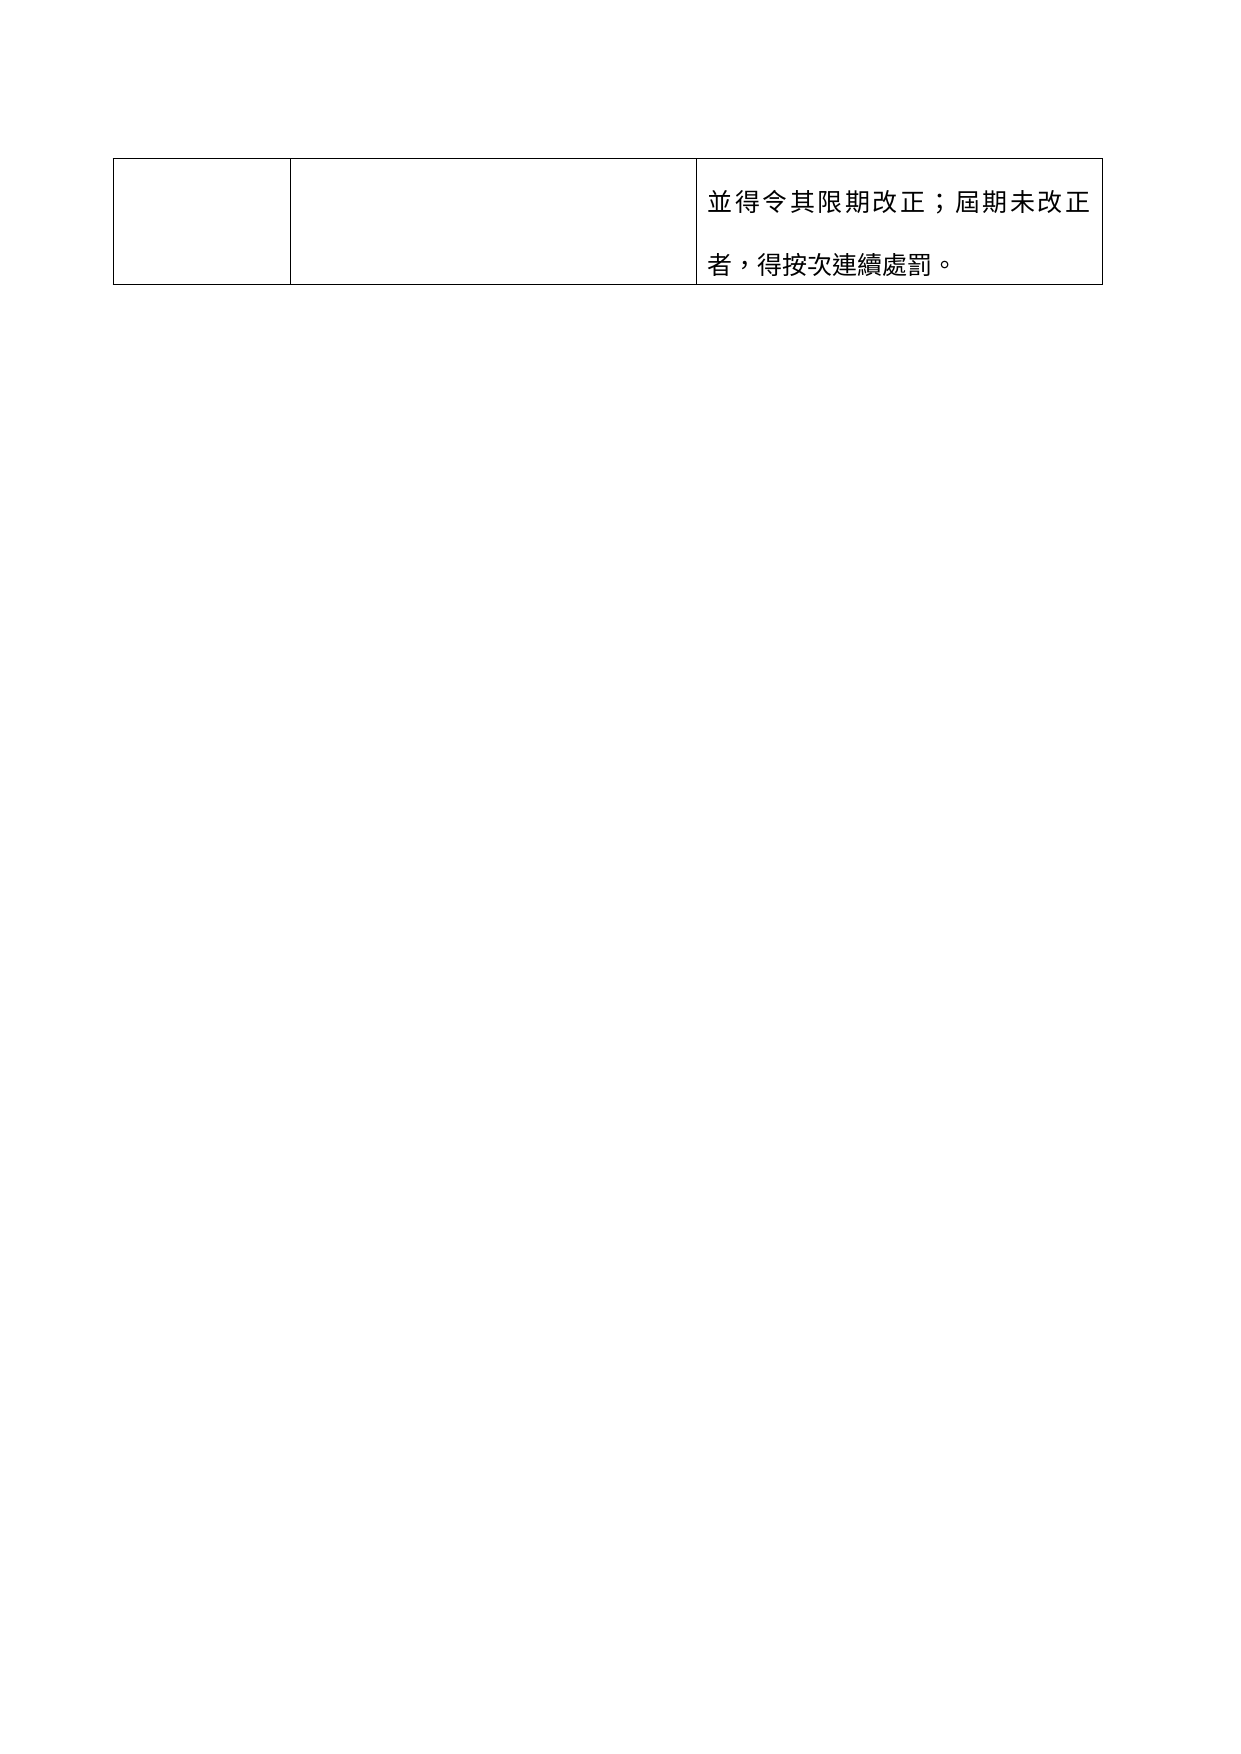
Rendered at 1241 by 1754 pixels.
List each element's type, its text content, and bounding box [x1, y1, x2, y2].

table_cell 並得令其限期改正；屆期未改正者，得按次連續處罰。 [697, 159, 1102, 284]
table_cell [114, 159, 290, 284]
table_cell [291, 159, 696, 284]
